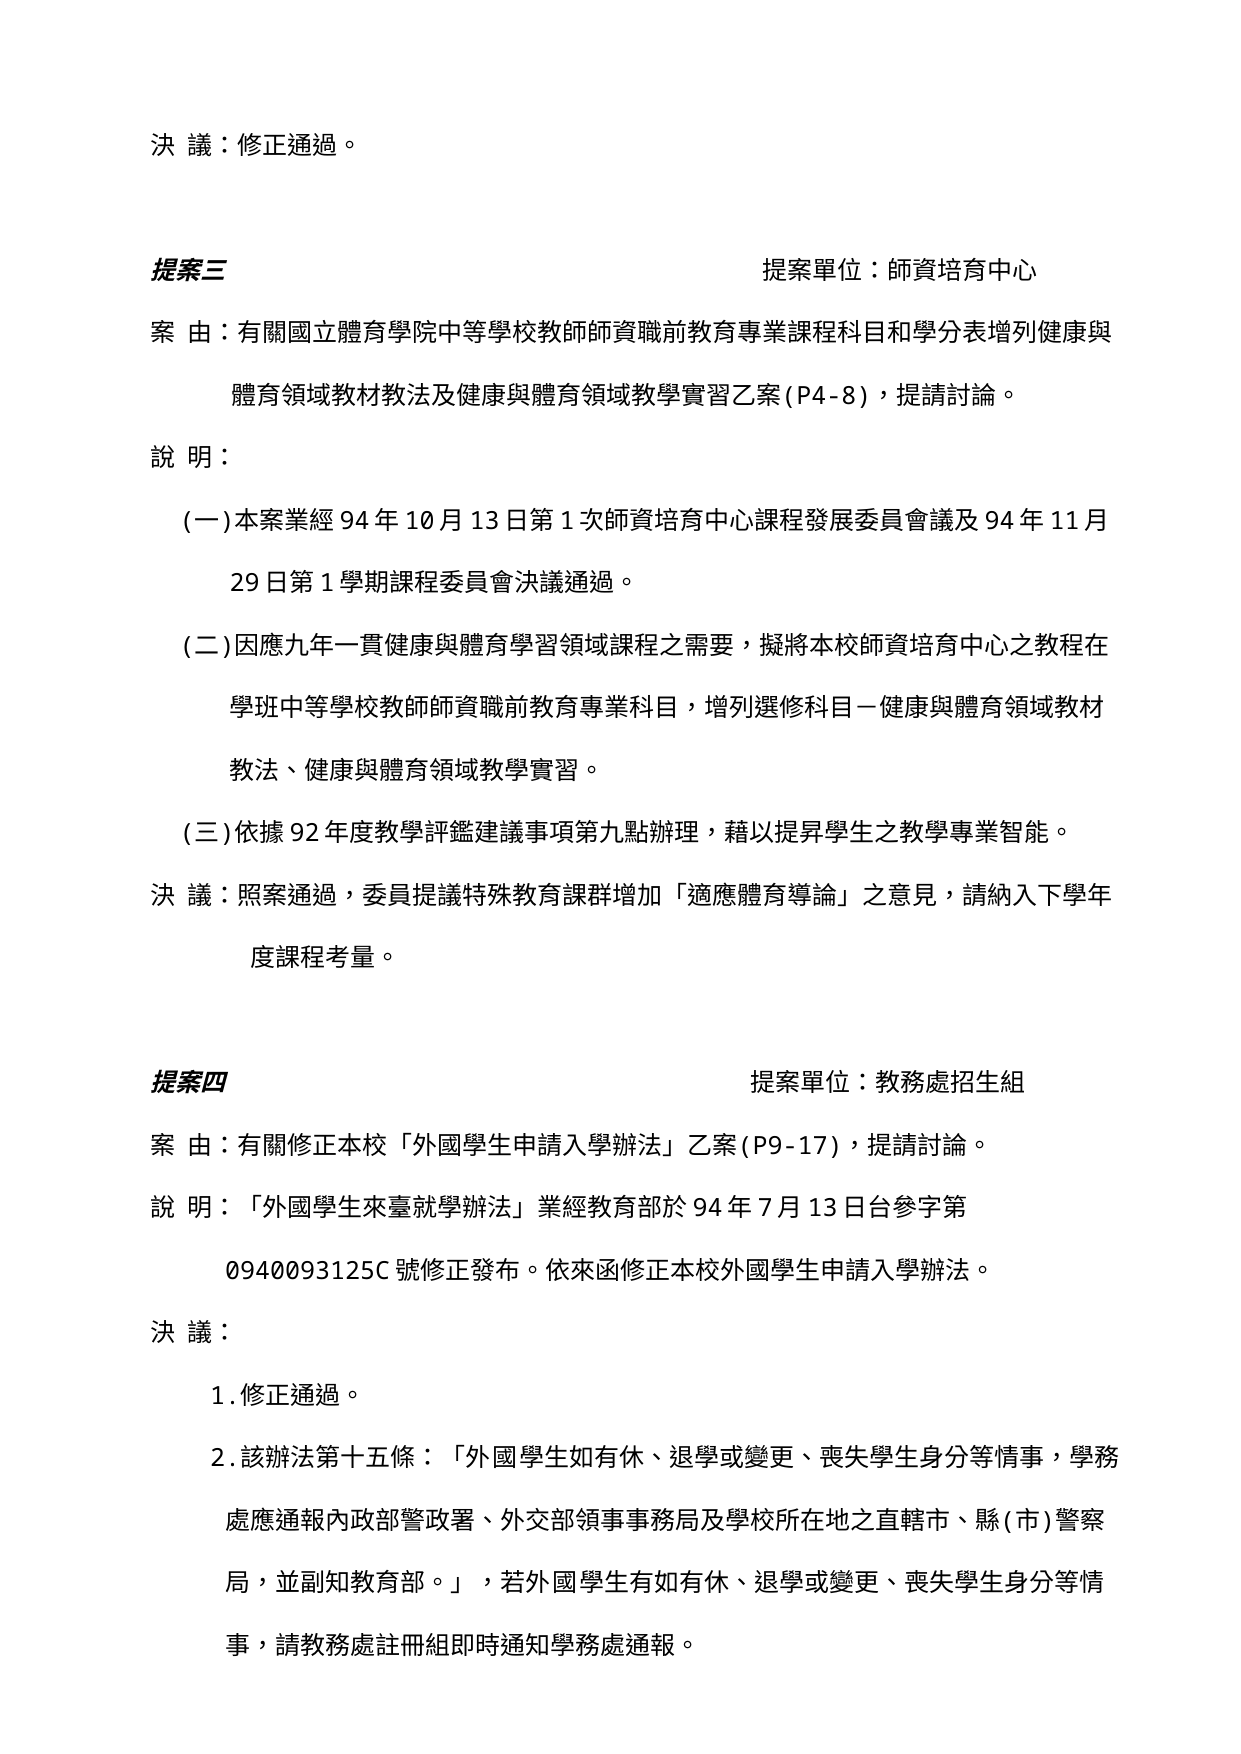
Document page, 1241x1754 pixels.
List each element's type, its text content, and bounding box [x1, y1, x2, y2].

text 1.修正通過。 [150, 1352, 1125, 1414]
text 提案三 提案單位：師資培育中心 [150, 227, 1125, 289]
text 決 議：修正通過。 [150, 102, 1125, 164]
text (一)本案業經94年10月13日第1次師資培育中心課程發展委員會議及94年11月29日第1學期課程委員會決議通過。 [179, 477, 1125, 602]
text 提案四 提案單位：教務處招生組 [150, 1039, 1125, 1102]
text 說 明： [150, 414, 1125, 477]
text 案 由：有關國立體育學院中等學校教師師資職前教育專業課程科目和學分表增列健康與體育領域教材教法及健康與體育領域教學實習乙案(P4-8)，提請討論。 [150, 289, 1125, 414]
text 2.該辦法第十五條：「外國學生如有休、退學或變更、喪失學生身分等情事，學務處應通報內政部警政署、外交部領事事務局及學校所在地之直轄市、縣(市)警察局，並副知教育部。」，若外國學生有如有休、退學或變更、喪失學生身分等情事，請教務處註冊組即時通知學務處通報。 [150, 1414, 1125, 1664]
text (二)因應九年一貫健康與體育學習領域課程之需要，擬將本校師資培育中心之教程在學班中等學校教師師資職前教育專業科目，增列選修科目－健康與體育領域教材教法、健康與體育領域教學實習。 [179, 602, 1125, 789]
text 決 議：照案通過，委員提議特殊教育課群增加「適應體育導論」之意見，請納入下學年度課程考量。 [150, 852, 1125, 977]
text (三)依據92年度教學評鑑建議事項第九點辦理，藉以提昇學生之教學專業智能。 [179, 789, 1125, 852]
text 說 明：「外國學生來臺就學辦法」業經教育部於94年7月13日台參字第0940093125C號修正發布。依來函修正本校外國學生申請入學辦法。 [150, 1164, 1125, 1289]
text 案 由：有關修正本校「外國學生申請入學辦法」乙案(P9-17)，提請討論。 [150, 1102, 1125, 1164]
text 決 議： [150, 1289, 1125, 1352]
